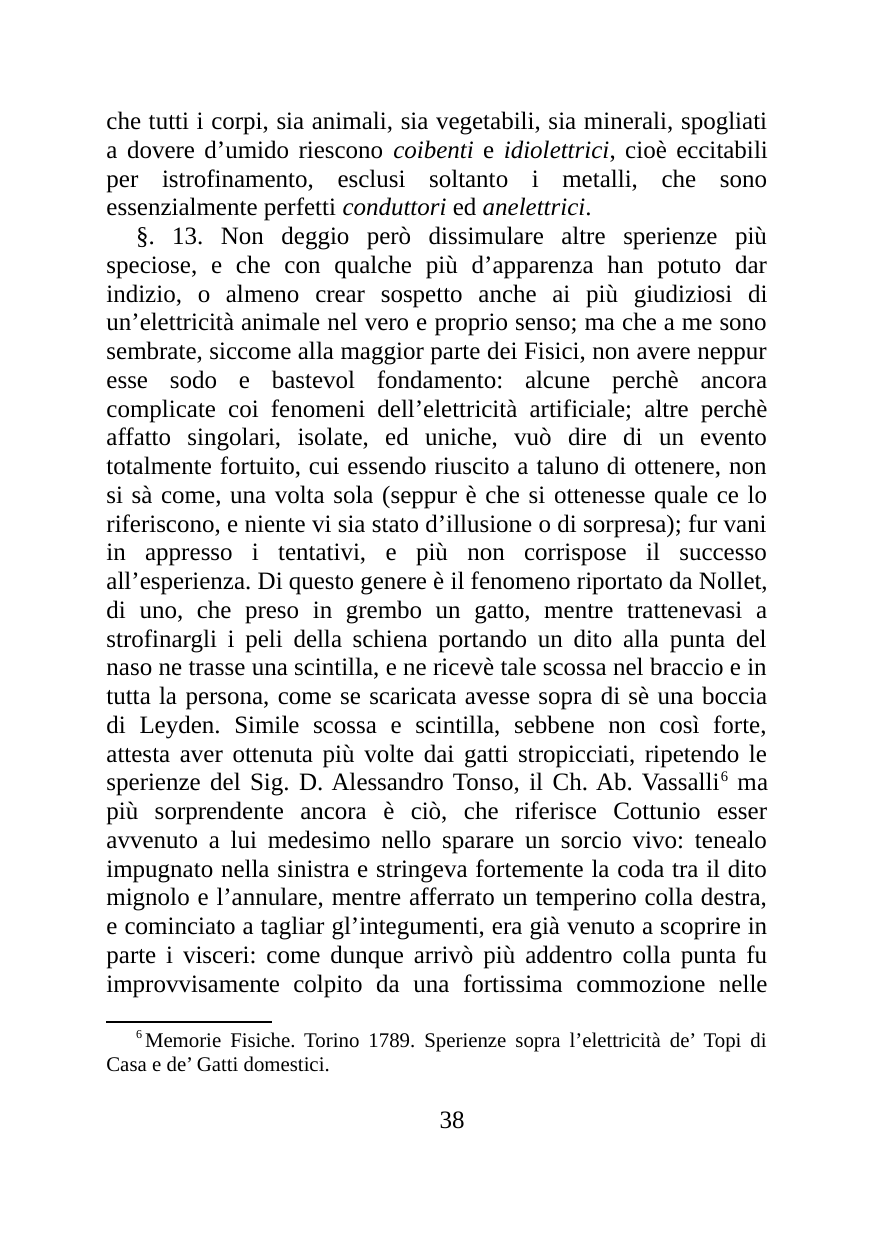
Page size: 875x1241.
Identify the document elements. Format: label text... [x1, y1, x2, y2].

text Memorie Fisiche. Torino 1789. Sperienze sopra l’elettricità de’ Topi di Casa e de’ Gatti domestici. [106, 1028, 768, 1076]
text che tutti i corpi, sia animali, sia vegetabili, sia minerali, spogliati a dovere d’umido riescono coibenti e idiolettrici, cioè eccitabili per istrofinamento, esclusi soltanto i metalli, che sono essenzialmente perfetti conduttori ed anelettrici. [106, 106, 768, 221]
text §. 13. Non deggio però dissimulare altre sperienze più speciose, e che con qualche più d’apparenza han potuto dar indizio, o almeno crear sospetto anche ai più giudiziosi di un’elettricità animale nel vero e proprio senso; ma che a me sono sembrate, siccome alla maggior parte dei Fisici, non avere neppur esse sodo e bastevol fondamento: alcune perchè ancora complicate coi fenomeni dell’elettricità artificiale; altre perchè affatto singolari, isolate, ed uniche, vuò dire di un evento totalmente fortuito, cui essendo riuscito a taluno di ottenere, non si sà come, una volta sola (seppur è che si ottenesse quale ce lo riferiscono, e niente vi sia stato d’illusione o di sorpresa); fur vani in appresso i tentativi, e più non corrispose il successo all’esperienza. Di questo genere è il fenomeno riportato da Nollet, di uno, che preso in grembo un gatto, mentre trattenevasi a strofinargli i peli della schiena portando un dito alla punta del naso ne trasse una scintilla, e ne ricevè tale scossa nel braccio e in tutta la persona, come se scaricata avesse sopra di sè una boccia di Leyden. Simile scossa e scintilla, sebbene non così forte, attesta aver ottenuta più volte dai gatti stropicciati, ripetendo le sperienze del Sig. D. Alessandro Tonso, il Ch. Ab. Vassalli ma più sorprendente ancora è ciò, che riferisce Cottunio esser avvenuto a lui medesimo nello sparare un sorcio vivo: tenealo impugnato nella sinistra e stringeva fortemente la coda tra il dito mignolo e l’annulare, mentre afferrato un temperino colla destra, e cominciato a tagliar gl’integumenti, era già venuto a scoprire in parte i visceri: come dunque arrivò più addentro colla punta fu improvvisamente colpito da una fortissima commozione nelle [106, 221, 768, 997]
